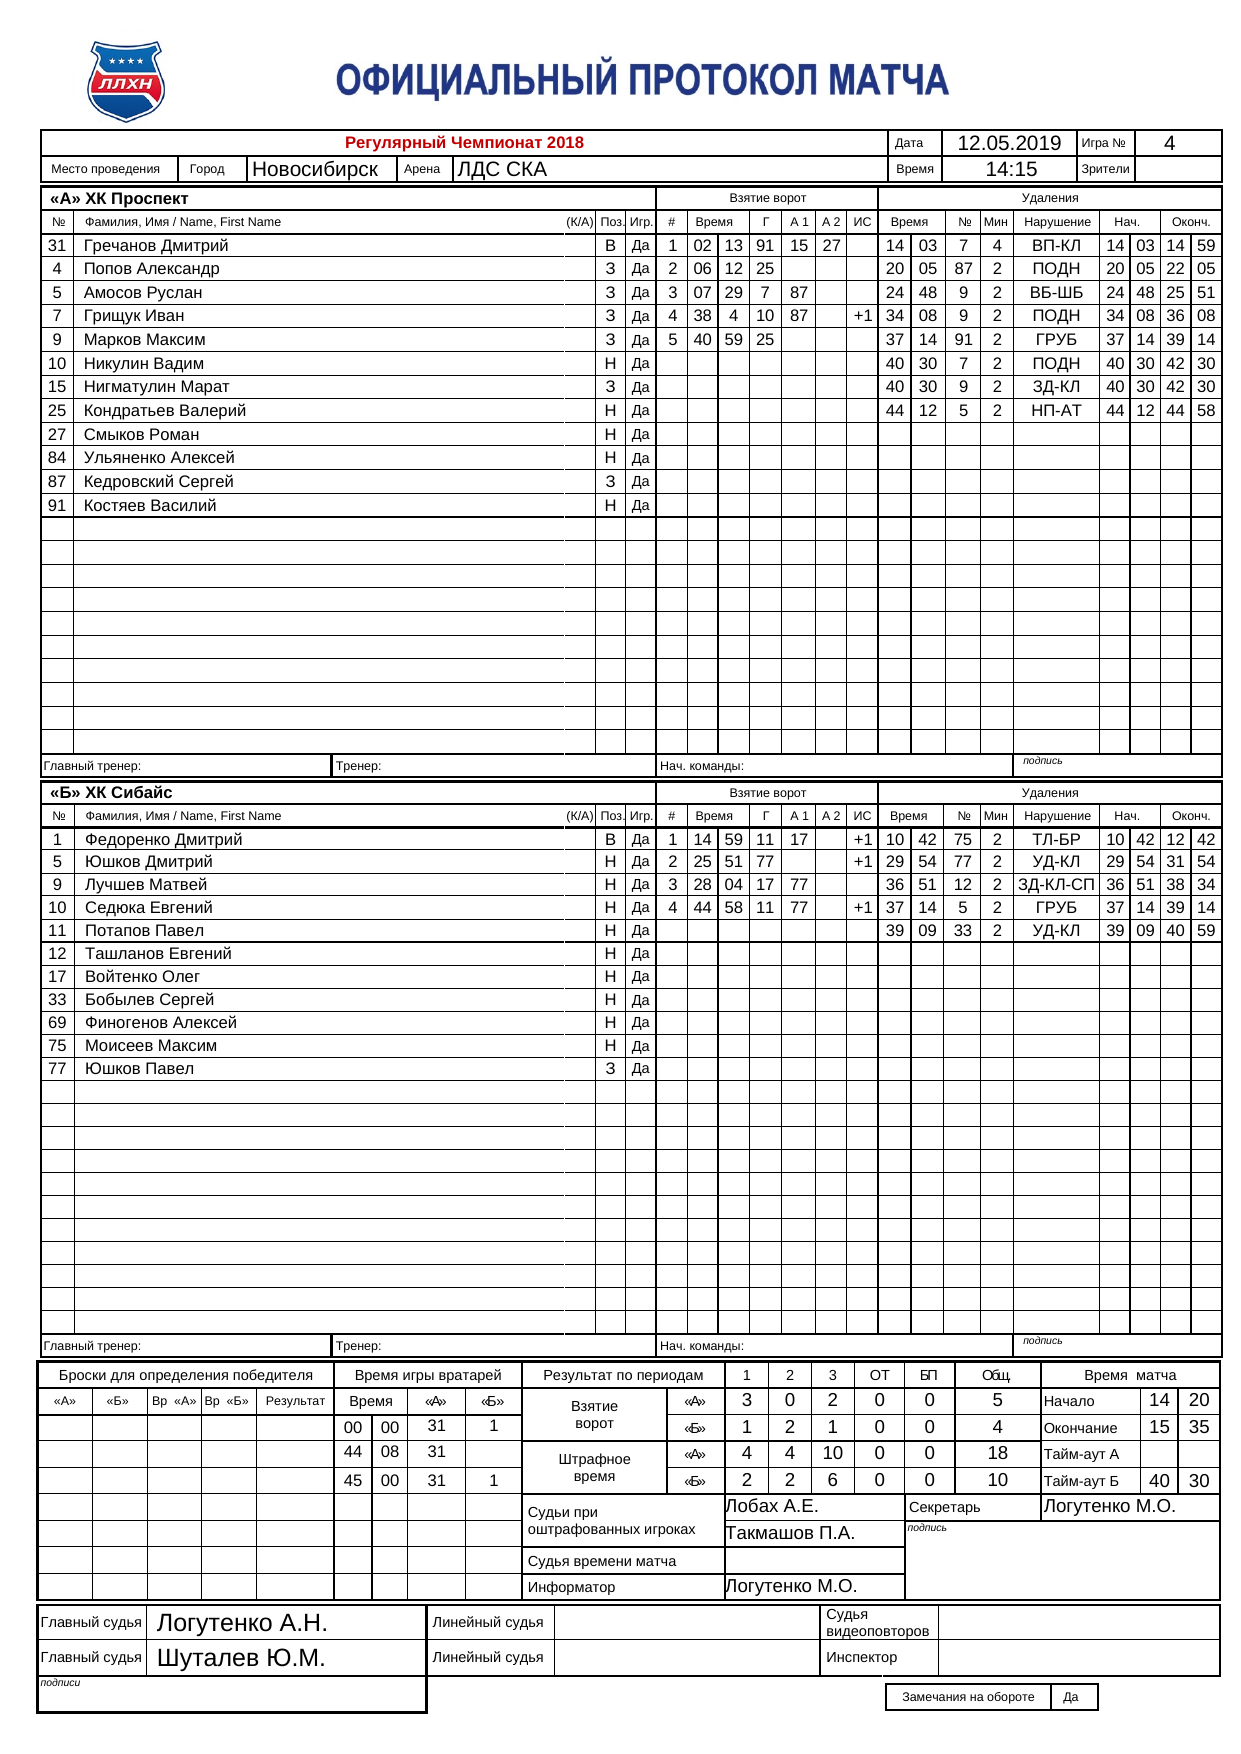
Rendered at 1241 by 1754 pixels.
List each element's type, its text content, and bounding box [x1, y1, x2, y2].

table_cell [946, 612, 980, 634]
table_cell Вр «А» [148, 1389, 201, 1413]
table_cell [1131, 494, 1160, 516]
table_cell [816, 707, 846, 729]
table_cell [74, 730, 564, 753]
table_cell [74, 612, 564, 634]
table_cell [1014, 1081, 1099, 1103]
table_cell [596, 730, 625, 753]
table_cell 44 [1161, 399, 1190, 422]
table_cell [688, 1288, 717, 1310]
table_cell [565, 470, 595, 493]
table_cell [1131, 1196, 1160, 1218]
table_cell [816, 376, 846, 398]
table_cell Информатор [523, 1575, 724, 1599]
table_cell [657, 1127, 687, 1149]
table_cell [912, 565, 945, 587]
table_cell [657, 1104, 687, 1126]
table_cell [1100, 1012, 1129, 1033]
table_cell 2 [981, 328, 1013, 351]
table_cell [466, 1441, 521, 1467]
table_cell 09 [912, 920, 943, 941]
table_cell [750, 376, 781, 398]
table_cell [816, 1104, 846, 1126]
table_cell [782, 730, 815, 753]
table_cell [847, 423, 877, 445]
table_cell [912, 541, 945, 564]
table_cell [1161, 470, 1190, 493]
table_cell Место проведения [42, 157, 177, 181]
table_cell 15 [782, 235, 815, 256]
table_cell [1131, 707, 1160, 729]
table_cell 25 [1161, 281, 1190, 303]
table_cell [946, 636, 980, 658]
table_cell 31 [408, 1468, 465, 1493]
table_cell [74, 565, 564, 587]
table_cell Кедровский Сергей [74, 470, 564, 493]
table_cell [879, 943, 910, 964]
table_cell [1192, 659, 1221, 682]
table_cell [750, 730, 781, 753]
table_cell 59 [719, 328, 749, 351]
table_cell 28 [688, 874, 717, 895]
table_cell [565, 588, 595, 611]
table_cell [750, 1311, 781, 1333]
table_cell [257, 1494, 333, 1520]
table_cell [750, 1173, 781, 1195]
table_cell [879, 1196, 910, 1218]
table_cell [1161, 588, 1190, 611]
table_cell [719, 518, 749, 540]
table_cell Н [596, 1035, 625, 1057]
table_cell [719, 659, 749, 682]
table_cell [847, 1219, 877, 1241]
table_cell 3 [657, 874, 687, 895]
table_cell [719, 1288, 749, 1310]
table_cell [42, 1242, 74, 1264]
table_cell [565, 423, 595, 445]
table_cell [1131, 1035, 1160, 1057]
table_cell Оконч. [1161, 805, 1221, 826]
table_cell 34 [1192, 874, 1221, 895]
table_cell [657, 1012, 687, 1033]
table_cell Время [688, 211, 749, 233]
table_cell [596, 659, 625, 682]
table_cell [74, 683, 564, 706]
table_cell [42, 683, 73, 706]
table_cell [688, 1219, 717, 1241]
table_cell [981, 943, 1013, 964]
table_cell [1014, 1012, 1099, 1033]
table_cell [1100, 1104, 1129, 1126]
table_cell [981, 1104, 1013, 1126]
table_cell [750, 1081, 781, 1103]
table_cell 08 [1192, 305, 1221, 327]
table_cell [782, 1196, 815, 1218]
table_cell 9 [946, 305, 980, 327]
table_header Да [1052, 1685, 1097, 1709]
table_cell [847, 1173, 877, 1195]
table_cell [1192, 943, 1221, 964]
table_cell [688, 612, 717, 634]
table_cell [782, 1081, 815, 1103]
table_cell [148, 1547, 201, 1573]
table_cell [42, 1288, 74, 1310]
table_cell [565, 1288, 595, 1310]
table_cell Да [626, 1058, 655, 1079]
table_cell 10 [879, 829, 910, 849]
table_cell ВБ-ШБ [1014, 281, 1099, 303]
table_cell 4 [657, 305, 687, 327]
table_cell 10 [956, 1468, 1040, 1493]
table_cell Логутенко М.О. [1042, 1495, 1219, 1520]
table_cell [626, 1219, 655, 1241]
table_cell [626, 1104, 655, 1126]
table_cell [596, 1288, 625, 1310]
table_cell [816, 683, 846, 706]
table_cell [1161, 494, 1190, 516]
table_cell [782, 423, 815, 445]
table_cell Финогенов Алексей [75, 1012, 564, 1033]
table_cell [657, 636, 687, 658]
table_cell [750, 920, 781, 941]
table_cell [1161, 659, 1190, 682]
table_cell 08 [373, 1441, 407, 1467]
table_cell [1099, 1682, 1220, 1711]
table_cell [1014, 1104, 1099, 1126]
table_cell Н [596, 494, 625, 516]
table_cell Н [596, 1012, 625, 1033]
table_cell [1161, 1035, 1190, 1057]
table_cell [879, 423, 910, 445]
table_cell 25 [42, 399, 73, 422]
table_cell Поз. [596, 805, 625, 826]
table_cell [782, 1242, 815, 1264]
table_cell [816, 494, 846, 516]
table_cell [335, 1494, 371, 1520]
table_cell Н [596, 989, 625, 1011]
table_cell [657, 423, 687, 445]
table_cell Да [626, 399, 655, 422]
table_cell [565, 1173, 595, 1195]
table_cell [626, 1173, 655, 1195]
table_cell Да [626, 235, 655, 256]
table_cell [1014, 1058, 1099, 1079]
table_cell [626, 518, 655, 540]
table_cell [719, 1219, 749, 1241]
table_header 2 [769, 1363, 811, 1387]
table_cell [719, 989, 749, 1011]
table_cell Да [626, 470, 655, 493]
table_cell 14 [879, 235, 910, 256]
table_cell 27 [816, 235, 846, 256]
table_cell [42, 612, 73, 634]
table_cell 20 [1179, 1389, 1219, 1413]
table_cell [719, 1173, 749, 1195]
table_cell [981, 1081, 1013, 1103]
table_cell [1131, 1058, 1160, 1079]
table_cell [782, 1311, 815, 1333]
table_cell [688, 541, 717, 564]
table_cell 11 [750, 829, 781, 849]
table_cell [981, 1196, 1013, 1218]
table_cell [912, 1012, 943, 1033]
table_cell [944, 1150, 980, 1172]
table_cell Н [596, 352, 625, 374]
table_cell [847, 257, 877, 280]
table_cell 5 [42, 850, 74, 872]
table_cell [750, 966, 781, 987]
table_cell [879, 989, 910, 1011]
table_cell [879, 730, 910, 753]
table_cell [1131, 470, 1160, 493]
table_cell [565, 305, 595, 327]
table_cell ЗД-КЛ [1014, 376, 1099, 398]
table_cell [565, 612, 595, 634]
table_cell [1192, 1288, 1221, 1310]
table_cell [565, 1219, 595, 1241]
table_cell [202, 1574, 256, 1599]
table_cell [1014, 612, 1099, 634]
table_cell [939, 1606, 1219, 1639]
table_cell [981, 470, 1013, 493]
table_cell [912, 1173, 943, 1195]
table_header 12.05.2019 [943, 131, 1076, 155]
table_cell № [944, 805, 980, 826]
table_cell «А» [408, 1389, 465, 1413]
table_cell [555, 1640, 819, 1675]
table_cell Линейный судья [428, 1640, 554, 1675]
table_cell [981, 707, 1013, 729]
table_cell Костяев Василий [74, 494, 564, 516]
table_cell 11 [42, 920, 74, 941]
table_cell Ульяненко Алексей [74, 446, 564, 469]
table_cell 00 [373, 1416, 407, 1440]
table_cell [847, 612, 877, 634]
table_cell [688, 1058, 717, 1079]
table_cell 03 [1131, 235, 1160, 256]
table_cell ГРУБ [1014, 896, 1099, 918]
table_cell 4 [657, 896, 687, 918]
table_cell [408, 1574, 465, 1599]
table_cell 14 [1131, 896, 1160, 918]
table_cell [719, 730, 749, 753]
table_cell ИС [847, 805, 877, 826]
table_cell [847, 659, 877, 682]
table_cell [719, 612, 749, 634]
table_cell [565, 352, 595, 374]
table_cell [1192, 1196, 1221, 1218]
table_cell [782, 257, 815, 280]
table_cell [1100, 612, 1129, 634]
table_cell подпись [1014, 1335, 1221, 1356]
table_cell [1014, 943, 1099, 964]
table_cell [657, 1173, 687, 1195]
table_cell [657, 920, 687, 941]
table_cell [847, 707, 877, 729]
table_cell 4 [726, 1442, 768, 1467]
table_cell [565, 1265, 595, 1287]
table_cell Да [626, 376, 655, 398]
table_cell [816, 1265, 846, 1287]
table_cell [750, 989, 781, 1011]
table_cell [1014, 446, 1099, 469]
table_cell 25 [750, 257, 781, 280]
table_cell [657, 612, 687, 634]
table_cell [565, 1035, 595, 1057]
table_cell [626, 730, 655, 753]
table_cell [688, 1150, 717, 1172]
table_cell [596, 541, 625, 564]
table_cell [596, 588, 625, 611]
table_cell 2 [981, 920, 1013, 941]
table_cell [1014, 659, 1099, 682]
table_cell 59 [719, 829, 749, 849]
table_cell [565, 966, 595, 987]
table_cell [719, 588, 749, 611]
table_cell [782, 1173, 815, 1195]
table_cell [1100, 1150, 1129, 1172]
table_cell [1161, 730, 1190, 753]
table_cell 10 [812, 1442, 854, 1467]
table_cell Главный тренер: [42, 755, 330, 776]
table_cell [816, 257, 846, 280]
table_cell [257, 1574, 333, 1599]
table_cell [657, 1242, 687, 1264]
table_cell А 1 [782, 211, 815, 233]
table_cell Н [596, 423, 625, 445]
table_cell [946, 730, 980, 753]
table_cell Марков Максим [74, 328, 564, 351]
table_cell «Б » [466, 1389, 521, 1413]
table_cell [847, 399, 877, 422]
table_cell 13 [719, 235, 749, 256]
table_cell [75, 1081, 564, 1103]
table_cell [944, 943, 980, 964]
table_cell [626, 1127, 655, 1149]
table_cell [944, 989, 980, 1011]
table_cell [719, 352, 749, 374]
table_header 3 [812, 1363, 854, 1387]
table_cell [750, 565, 781, 587]
table_cell [750, 541, 781, 564]
table_cell [1131, 943, 1160, 964]
table_cell [688, 1173, 717, 1195]
table_cell [257, 1441, 333, 1467]
table_cell [688, 730, 717, 753]
table_cell [657, 1265, 687, 1287]
table_cell [657, 446, 687, 469]
table_cell [1161, 1058, 1190, 1079]
table_cell [782, 1127, 815, 1149]
table_cell [719, 541, 749, 564]
table_cell [912, 446, 945, 469]
table_cell [1014, 1173, 1099, 1195]
table_cell [981, 1173, 1013, 1195]
table_cell [1161, 707, 1190, 729]
table_cell [750, 1058, 781, 1079]
table_cell Игр. [626, 805, 655, 826]
table_cell 44 [335, 1441, 371, 1467]
table_cell [148, 1521, 201, 1546]
table_cell [816, 612, 846, 634]
table_cell Юшков Павел [75, 1058, 564, 1079]
table_cell 7 [42, 305, 73, 327]
table_cell [981, 730, 1013, 753]
table_cell [879, 1173, 910, 1195]
table_cell 5 [946, 399, 980, 422]
table_cell [39, 1468, 92, 1493]
table_cell 77 [782, 896, 815, 918]
table_cell 30 [1179, 1468, 1219, 1493]
table_cell [879, 588, 910, 611]
table_cell [688, 494, 717, 516]
table_cell [719, 376, 749, 398]
table_cell [1161, 541, 1190, 564]
table_cell 33 [42, 989, 74, 1011]
table_cell Юшков Дмитрий [75, 850, 564, 872]
table_cell [1136, 157, 1221, 181]
table_cell [939, 1640, 1219, 1675]
table_cell [1192, 541, 1221, 564]
table_cell [816, 659, 846, 682]
table_cell [782, 1012, 815, 1033]
table_cell А 1 [782, 805, 815, 826]
table_cell [335, 1521, 371, 1546]
table_cell [750, 399, 781, 422]
table_cell [912, 1035, 943, 1057]
table_cell [688, 1081, 717, 1103]
table_cell [981, 966, 1013, 987]
table_cell 51 [1131, 874, 1160, 895]
table_cell [816, 541, 846, 564]
table_cell [1141, 1441, 1177, 1467]
table_cell [1161, 565, 1190, 587]
table_cell [847, 541, 877, 564]
table_cell [912, 1196, 943, 1218]
table_cell [816, 1173, 846, 1195]
table_cell [946, 588, 980, 611]
table_cell [688, 376, 717, 398]
table_cell [626, 1081, 655, 1103]
table_cell [912, 588, 945, 611]
table_cell [1192, 1173, 1221, 1195]
table_cell [944, 1311, 980, 1333]
table_cell [565, 989, 595, 1011]
table_cell [565, 1058, 595, 1079]
table_cell [657, 966, 687, 987]
table_cell [750, 1104, 781, 1126]
table_cell [596, 1081, 625, 1103]
table_cell 1 [466, 1468, 521, 1493]
table_cell [657, 1196, 687, 1218]
table_cell 29 [879, 850, 910, 872]
table_cell Время [335, 1389, 407, 1413]
table_header БП [905, 1363, 954, 1387]
table_cell [719, 920, 749, 941]
table_cell [1014, 1196, 1099, 1218]
table_cell [1100, 1127, 1129, 1149]
table_cell 2 [657, 257, 687, 280]
table_cell [816, 1127, 846, 1149]
table_cell [1192, 966, 1221, 987]
table_cell Инспектор [821, 1640, 938, 1675]
table_cell [202, 1547, 256, 1573]
table_cell [816, 588, 846, 611]
table_cell Бобылев Сергей [75, 989, 564, 1011]
table_header Замечания на обороте [887, 1685, 1050, 1709]
table_cell [719, 446, 749, 469]
table_cell [408, 1547, 465, 1573]
table_cell [1192, 730, 1221, 753]
table_cell Да [626, 896, 655, 918]
table_cell [782, 707, 815, 729]
table_header Взятие ворот [657, 188, 877, 209]
table_cell [466, 1521, 521, 1546]
table_cell [981, 494, 1013, 516]
table_cell 5 [42, 281, 73, 303]
table_cell [816, 874, 846, 895]
table_cell [335, 1574, 371, 1599]
table_cell [912, 707, 945, 729]
table_cell 2 [981, 399, 1013, 422]
table_cell [148, 1494, 201, 1520]
table_cell [39, 1574, 92, 1599]
table_cell Да [626, 966, 655, 987]
table_cell [912, 1104, 943, 1126]
table_cell [1014, 1242, 1099, 1264]
table_cell [879, 1127, 910, 1149]
table_cell [946, 541, 980, 564]
table_cell «А» [39, 1389, 92, 1413]
table_cell [719, 1035, 749, 1057]
table_cell [626, 1150, 655, 1172]
table_cell [879, 1311, 910, 1333]
table_cell 34 [879, 305, 910, 327]
table_cell [42, 518, 73, 540]
table_cell 31 [42, 235, 73, 256]
table_cell Город [179, 157, 246, 181]
table_cell Да [626, 874, 655, 895]
table_cell 2 [981, 874, 1013, 895]
table_cell 2 [981, 829, 1013, 849]
table_cell [750, 1127, 781, 1149]
table_cell [981, 1288, 1013, 1310]
table_cell [688, 352, 717, 374]
table_cell [1192, 1127, 1221, 1149]
table_cell [1192, 423, 1221, 445]
table_cell [1192, 1219, 1221, 1241]
table_cell [373, 1547, 407, 1573]
table_cell [981, 588, 1013, 611]
table_cell [1131, 730, 1160, 753]
table_cell [75, 1288, 564, 1310]
table_cell 69 [42, 1012, 74, 1033]
table_cell Взятие ворот [523, 1389, 666, 1440]
table_header Удаления [879, 783, 1221, 803]
table_cell [782, 1035, 815, 1057]
table_cell 17 [782, 829, 815, 849]
table_cell [565, 446, 595, 469]
table_cell [657, 1150, 687, 1172]
table_cell [428, 1677, 882, 1711]
table_cell [93, 1441, 147, 1467]
table_cell [719, 683, 749, 706]
table_cell [565, 920, 595, 941]
table_cell [816, 989, 846, 1011]
table_cell [912, 943, 943, 964]
table_cell Нач. [1100, 805, 1160, 826]
table_cell [626, 588, 655, 611]
table_cell [1014, 541, 1099, 564]
table_cell [93, 1547, 147, 1573]
table_cell Штрафное время [523, 1442, 666, 1493]
table_cell Нарушение [1014, 805, 1099, 826]
table_cell [1100, 470, 1129, 493]
table_cell 17 [750, 874, 781, 895]
table_cell В [596, 235, 625, 256]
table_cell [782, 565, 815, 587]
table_cell 0 [905, 1415, 954, 1440]
table_cell Новосибирск [248, 157, 396, 181]
table_cell 15 [42, 376, 73, 398]
table_cell [1100, 518, 1129, 540]
table_cell 0 [855, 1442, 904, 1467]
table_cell [879, 1150, 910, 1172]
table_cell [719, 470, 749, 493]
table_cell [565, 1196, 595, 1218]
table_cell Н [596, 943, 625, 964]
table_cell [879, 612, 910, 634]
table_cell [74, 636, 564, 658]
table_cell [1100, 1219, 1129, 1241]
table_cell [74, 659, 564, 682]
table_cell [1100, 1288, 1129, 1310]
table_cell 10 [42, 352, 73, 374]
table_header Регулярный Чемпионат 2018 [42, 131, 887, 155]
table_cell [816, 1219, 846, 1241]
table_cell [847, 235, 877, 256]
table_cell [912, 494, 945, 516]
picture [5, 28, 1179, 129]
table_cell 42 [1131, 829, 1160, 849]
table_cell 3 [726, 1389, 768, 1413]
table_cell [782, 636, 815, 658]
table_cell [1192, 470, 1221, 493]
table_cell [944, 1196, 980, 1218]
table_cell 14 [1192, 896, 1221, 918]
table_cell З [596, 257, 625, 280]
table_cell [847, 966, 877, 987]
table_cell 58 [1192, 399, 1221, 422]
table_cell [1192, 683, 1221, 706]
table_cell [981, 612, 1013, 634]
table_cell [782, 399, 815, 422]
table_cell [782, 612, 815, 634]
table_cell [1161, 423, 1190, 445]
table_cell [1192, 1035, 1221, 1057]
table_cell [1192, 707, 1221, 729]
table_cell [750, 683, 781, 706]
table_cell [1131, 446, 1160, 469]
table_cell 14 [1192, 328, 1221, 351]
table_cell [1131, 1150, 1160, 1172]
table_cell № [42, 211, 73, 233]
table_cell [657, 376, 687, 398]
table_cell З [596, 305, 625, 327]
table_cell 12 [1161, 829, 1190, 849]
table_cell [1014, 1265, 1099, 1287]
table_cell ЛДС СКА [454, 157, 887, 181]
table_header Игра № [1078, 131, 1134, 155]
table_cell [688, 943, 717, 964]
table_cell [782, 1288, 815, 1310]
table_cell [946, 423, 980, 445]
table_cell [257, 1547, 333, 1573]
table_cell [782, 1058, 815, 1079]
table_cell [1161, 1265, 1190, 1287]
table_cell Тренер: [333, 1335, 655, 1356]
table_cell [75, 1219, 564, 1241]
table_cell 39 [1161, 896, 1190, 918]
table_cell Судьи при оштрафованных игроках [523, 1495, 724, 1546]
table_cell [373, 1494, 407, 1520]
table_cell [847, 352, 877, 374]
table_cell [93, 1494, 147, 1520]
table_cell ПОДН [1014, 305, 1099, 327]
table_cell [42, 1311, 74, 1333]
table_cell [847, 874, 877, 895]
table_cell [1192, 565, 1221, 587]
table_cell [847, 565, 877, 587]
table_cell 12 [944, 874, 980, 895]
table_header Время игры вратарей [335, 1363, 521, 1387]
table_cell 77 [944, 850, 980, 872]
table_header «Б» ХК Сибайс [42, 783, 655, 803]
table_cell [1161, 1288, 1190, 1310]
table_cell Главный судья [39, 1606, 146, 1639]
table_cell [1131, 683, 1160, 706]
table_cell [42, 588, 73, 611]
table_cell 59 [1192, 920, 1221, 941]
table_cell Лучшев Матвей [75, 874, 564, 895]
table_cell Кондратьев Валерий [74, 399, 564, 422]
table_cell [565, 541, 595, 564]
table_cell [847, 1196, 877, 1218]
table_cell [750, 707, 781, 729]
table_cell [1161, 1081, 1190, 1103]
table_cell 14:15 [943, 157, 1076, 181]
table_cell Нач. команды: [657, 1335, 1012, 1356]
table_cell [565, 235, 595, 256]
table_cell [912, 636, 945, 658]
table_cell [816, 470, 846, 493]
table_cell [565, 636, 595, 658]
table_cell Лобах А.Е. [726, 1495, 904, 1520]
table_cell [719, 1127, 749, 1149]
table_cell [1100, 943, 1129, 964]
table_cell 25 [688, 850, 717, 872]
table_cell [1192, 588, 1221, 611]
table_cell [719, 966, 749, 987]
table_cell 9 [946, 376, 980, 398]
table_cell 54 [912, 850, 943, 872]
table_cell 05 [1131, 257, 1160, 280]
table_cell 37 [879, 896, 910, 918]
table_cell [42, 730, 73, 753]
table_cell [626, 541, 655, 564]
table_cell [626, 707, 655, 729]
table_cell Арена [398, 157, 452, 181]
table_cell [847, 376, 877, 398]
table_cell [944, 1058, 980, 1079]
table_cell [816, 1012, 846, 1033]
table_cell 87 [946, 257, 980, 280]
table_cell [1131, 1081, 1160, 1103]
table_cell Мин [981, 805, 1013, 826]
table_cell [626, 565, 655, 587]
table_cell [202, 1521, 256, 1546]
table_cell [657, 1288, 687, 1310]
table_cell 2 [769, 1468, 811, 1493]
table_cell [946, 565, 980, 587]
table_cell ВП-КЛ [1014, 235, 1099, 256]
table_cell Судья видеоповторов [821, 1606, 938, 1639]
table_cell 44 [688, 896, 717, 918]
table_cell [1100, 1058, 1129, 1079]
table_cell [565, 707, 595, 729]
table_cell 03 [912, 235, 945, 256]
table_cell [1100, 1173, 1129, 1195]
table_cell [1131, 1288, 1160, 1310]
table_cell Да [626, 281, 655, 303]
table_cell [688, 1265, 717, 1287]
table_cell [42, 541, 73, 564]
table_cell [148, 1441, 201, 1467]
table_cell [816, 896, 846, 918]
table_cell 38 [1161, 874, 1190, 895]
table_cell [944, 1012, 980, 1033]
table_cell [688, 470, 717, 493]
table_cell [719, 1058, 749, 1079]
table_cell [75, 1150, 564, 1172]
table_cell [816, 829, 846, 849]
table_cell 58 [719, 896, 749, 918]
table_cell [1014, 989, 1099, 1011]
table_cell [42, 1104, 74, 1126]
table_cell [1131, 518, 1160, 540]
table_cell [719, 943, 749, 964]
table_cell 40 [1100, 376, 1129, 398]
table_cell [596, 636, 625, 658]
table_cell [782, 943, 815, 964]
table_cell 75 [42, 1035, 74, 1057]
table_cell [847, 1150, 877, 1172]
table_cell Мин [981, 211, 1013, 233]
table_cell [565, 683, 595, 706]
table_cell 87 [42, 470, 73, 493]
table_cell [596, 518, 625, 540]
table_cell [719, 1104, 749, 1126]
table_cell 36 [1100, 874, 1129, 895]
table_cell [688, 636, 717, 658]
table_cell [750, 470, 781, 493]
table_cell [74, 707, 564, 729]
table_cell подпись [1014, 755, 1221, 776]
table_cell подпись [906, 1522, 1219, 1599]
table_cell 39 [879, 920, 910, 941]
table_cell [847, 494, 877, 516]
table_cell [847, 1012, 877, 1033]
table_cell 10 [1100, 829, 1129, 849]
table_cell 14 [1100, 235, 1129, 256]
table_cell [944, 1104, 980, 1126]
table_cell [782, 328, 815, 351]
table_cell [657, 989, 687, 1011]
table_cell 42 [1161, 376, 1190, 398]
table_cell 2 [981, 257, 1013, 280]
table_cell 24 [1100, 281, 1129, 303]
table_cell [816, 518, 846, 540]
table_cell [719, 707, 749, 729]
table_cell +1 [847, 896, 877, 918]
table_cell [1100, 1242, 1129, 1264]
table_cell [946, 446, 980, 469]
table_cell [626, 659, 655, 682]
table_cell 35 [1179, 1415, 1219, 1440]
table_cell Смыков Роман [74, 423, 564, 445]
table_cell НП-АТ [1014, 399, 1099, 422]
table_cell [750, 943, 781, 964]
table_cell [1131, 966, 1160, 987]
table_cell [782, 989, 815, 1011]
table_cell 2 [769, 1415, 811, 1440]
table_cell [879, 683, 910, 706]
table_cell [750, 423, 781, 445]
table_cell [912, 730, 945, 753]
table_cell [202, 1468, 256, 1493]
table_cell 5 [944, 896, 980, 918]
table_cell 37 [879, 328, 910, 351]
table_cell [981, 518, 1013, 540]
table_cell [847, 1127, 877, 1149]
table_cell [42, 1081, 74, 1103]
table_cell 07 [688, 281, 717, 303]
table_cell [1014, 423, 1099, 445]
table_cell [750, 1035, 781, 1057]
table_cell [1192, 989, 1221, 1011]
table_cell [879, 659, 910, 682]
table_cell [1161, 943, 1190, 964]
table_cell 48 [1131, 281, 1160, 303]
table_cell [1100, 1265, 1129, 1287]
table_cell Г [750, 211, 781, 233]
table_cell [626, 612, 655, 634]
table_cell Вр «Б» [202, 1389, 256, 1413]
table_cell Н [596, 966, 625, 987]
table_cell [565, 1012, 595, 1033]
table_cell 2 [981, 376, 1013, 398]
table_cell Игр. [626, 211, 655, 233]
table_cell [726, 1548, 904, 1573]
table_cell [408, 1494, 465, 1520]
table_cell [1192, 1242, 1221, 1264]
table_cell [847, 446, 877, 469]
table_cell Н [596, 850, 625, 872]
table_cell [750, 1012, 781, 1033]
table_cell [719, 1081, 749, 1103]
table_cell [596, 683, 625, 706]
table_cell [847, 1265, 877, 1287]
table_cell +1 [847, 850, 877, 872]
table_cell 4 [981, 235, 1013, 256]
table_cell [657, 1219, 687, 1241]
table_cell [944, 1081, 980, 1103]
table_cell [565, 399, 595, 422]
table_cell Потапов Павел [75, 920, 564, 941]
table_cell [1131, 989, 1160, 1011]
table_cell «А» [668, 1389, 724, 1413]
table_cell [879, 1219, 910, 1241]
table_cell [565, 1127, 595, 1149]
table_cell 24 [879, 281, 910, 303]
table_cell [847, 1104, 877, 1126]
table_cell «Б» [668, 1415, 724, 1440]
table_cell [816, 1035, 846, 1057]
table_cell [816, 328, 846, 351]
table_cell [912, 470, 945, 493]
table_header Взятие ворот [657, 783, 877, 803]
table_cell Да [626, 943, 655, 964]
table_cell 0 [769, 1389, 811, 1413]
table_cell [719, 1196, 749, 1218]
table_cell 6 [812, 1468, 854, 1493]
table_cell [1014, 1035, 1099, 1057]
table_cell [719, 494, 749, 516]
table_cell [816, 446, 846, 469]
table_cell [42, 707, 73, 729]
table_cell [912, 1242, 943, 1264]
table_cell [688, 920, 717, 941]
table_cell [981, 1311, 1013, 1333]
table_cell [75, 1104, 564, 1126]
table_cell [1014, 588, 1099, 611]
table_cell [1014, 636, 1099, 658]
table_cell 29 [1100, 850, 1129, 872]
table_cell «Б» [93, 1389, 147, 1413]
table_cell Главный тренер: [42, 1335, 330, 1356]
table_cell [912, 683, 945, 706]
table_cell [39, 1441, 92, 1467]
table_cell [816, 636, 846, 658]
table_cell Да [626, 1012, 655, 1033]
table_cell Н [596, 920, 625, 941]
table_cell 75 [944, 829, 980, 849]
table_cell [912, 423, 945, 445]
table_cell 05 [1192, 257, 1221, 280]
table_cell [1014, 1288, 1099, 1310]
table_cell [596, 1104, 625, 1126]
table_cell [626, 683, 655, 706]
table_cell [657, 352, 687, 374]
table_cell [847, 281, 877, 303]
table_cell [750, 1288, 781, 1310]
table_cell [981, 1127, 1013, 1149]
table_cell [565, 1081, 595, 1103]
table_cell [1131, 659, 1160, 682]
table_cell # [657, 211, 687, 233]
table_cell [75, 1242, 564, 1264]
table_cell [565, 896, 595, 918]
table_cell [657, 730, 687, 753]
table_cell 39 [1161, 328, 1190, 351]
table_cell [912, 1288, 943, 1310]
table_cell [626, 1242, 655, 1264]
table_cell Судья времени матча [523, 1548, 724, 1573]
table_cell [912, 966, 943, 987]
table_cell 15 [1141, 1415, 1177, 1440]
table_cell [1100, 423, 1129, 445]
table_cell [565, 281, 595, 303]
table_cell [657, 399, 687, 422]
table_cell [555, 1606, 819, 1639]
table_cell [148, 1468, 201, 1493]
table_cell [373, 1574, 407, 1599]
table_cell 42 [1161, 352, 1190, 374]
table_cell 12 [719, 257, 749, 280]
table_cell +1 [847, 829, 877, 849]
table_cell 14 [688, 829, 717, 849]
table_cell [750, 612, 781, 634]
table_cell [847, 328, 877, 351]
table_cell [912, 1150, 943, 1172]
table_cell [202, 1441, 256, 1467]
table_cell [596, 612, 625, 634]
table_cell Войтенко Олег [75, 966, 564, 987]
table_cell [1131, 423, 1160, 445]
table_cell 00 [373, 1468, 407, 1493]
table_cell З [596, 328, 625, 351]
table_cell [1192, 518, 1221, 540]
table_cell [1014, 565, 1099, 587]
table_cell [1161, 636, 1190, 658]
table_cell [750, 1219, 781, 1241]
table_cell 77 [42, 1058, 74, 1079]
table_cell [944, 1265, 980, 1287]
table_cell [879, 565, 910, 587]
table_cell [688, 1127, 717, 1149]
table_cell [782, 966, 815, 987]
table_cell [596, 1127, 625, 1149]
table_cell [466, 1547, 521, 1573]
table_cell [1192, 1104, 1221, 1126]
table_cell [626, 1196, 655, 1218]
table_cell «Б» [668, 1468, 724, 1493]
table_cell [847, 1242, 877, 1264]
table_cell Логутенко А.Н. [147, 1606, 425, 1639]
table_cell [847, 943, 877, 964]
table_cell 40 [1161, 920, 1190, 941]
table_cell 1 [657, 829, 687, 849]
table_cell З [596, 1058, 625, 1079]
table_cell [782, 588, 815, 611]
table_cell [883, 1677, 1220, 1681]
table_cell 2 [981, 896, 1013, 918]
table_cell [816, 281, 846, 303]
table_cell [596, 1242, 625, 1264]
table_cell 9 [42, 328, 73, 351]
table_cell [912, 518, 945, 540]
table_cell 04 [719, 874, 749, 895]
table_cell [1192, 494, 1221, 516]
table_cell [1161, 1012, 1190, 1033]
table_cell [148, 1416, 201, 1440]
table_cell [944, 1288, 980, 1310]
table_cell Да [626, 423, 655, 445]
table_cell 7 [946, 352, 980, 374]
table_cell Да [626, 305, 655, 327]
table_cell [912, 659, 945, 682]
table_cell Моисеев Максим [75, 1035, 564, 1057]
table_cell [657, 588, 687, 611]
table_cell [408, 1521, 465, 1546]
table_cell [847, 989, 877, 1011]
table_cell Главный судья [39, 1640, 146, 1675]
table_cell Время [688, 805, 749, 826]
table_cell 11 [750, 896, 781, 918]
table_cell [657, 1058, 687, 1079]
table_cell подписи [39, 1677, 425, 1711]
table_cell Логутенко М.О. [726, 1575, 904, 1599]
table_cell 54 [1192, 850, 1221, 872]
table_cell [879, 1265, 910, 1287]
table_cell Тайм-аут Б [1042, 1468, 1140, 1493]
table_cell [946, 707, 980, 729]
table_cell [1161, 1173, 1190, 1195]
table_cell [1014, 683, 1099, 706]
table_cell [946, 683, 980, 706]
table_cell Фамилия, Имя / Name, First Name [74, 211, 565, 233]
table_cell Да [626, 328, 655, 351]
table_cell [335, 1547, 371, 1573]
table_cell [816, 730, 846, 753]
table_cell [1192, 1058, 1221, 1079]
table_cell 31 [408, 1416, 465, 1440]
table_cell [42, 1173, 74, 1195]
table_cell З [596, 376, 625, 398]
table_cell 3 [657, 281, 687, 303]
table_cell 27 [42, 423, 73, 445]
table_cell [688, 1104, 717, 1126]
table_cell 39 [1100, 920, 1129, 941]
table_cell 84 [42, 446, 73, 469]
table_cell [565, 328, 595, 351]
table_cell [816, 920, 846, 941]
table_cell 40 [688, 328, 717, 351]
table_cell [879, 446, 910, 469]
table_cell Такмашов П.А. [726, 1521, 904, 1546]
table_cell 77 [782, 874, 815, 895]
table_cell Время [889, 157, 941, 181]
table_cell [879, 494, 910, 516]
table_cell Результат [257, 1389, 333, 1413]
table_header 4 [1136, 131, 1221, 155]
table_cell 10 [750, 305, 781, 327]
table_cell 0 [905, 1468, 954, 1493]
table_cell [1014, 470, 1099, 493]
table_cell № [42, 805, 74, 826]
table_cell [981, 565, 1013, 587]
table_cell В [596, 829, 625, 849]
table_cell Грищук Иван [74, 305, 564, 327]
table_cell 17 [42, 966, 74, 987]
table_cell [42, 565, 73, 587]
table_cell 10 [42, 896, 74, 918]
table_cell [202, 1494, 256, 1520]
table_cell [847, 730, 877, 753]
table_cell [847, 518, 877, 540]
table_cell [912, 612, 945, 634]
table_cell [981, 1242, 1013, 1264]
table_cell Седюка Евгений [75, 896, 564, 918]
table_cell [847, 1311, 877, 1333]
table_cell 7 [750, 281, 781, 303]
table_cell 06 [688, 257, 717, 280]
table_cell [782, 1150, 815, 1172]
table_cell [847, 1288, 877, 1310]
table_cell [1100, 1311, 1129, 1333]
table_cell [596, 1150, 625, 1172]
table_cell 59 [1192, 235, 1221, 256]
table_cell [1100, 1081, 1129, 1103]
table_cell [626, 1265, 655, 1287]
table_cell Время [879, 211, 945, 233]
table_cell [946, 494, 980, 516]
table_cell [879, 518, 910, 540]
table_cell [1131, 541, 1160, 564]
table_cell ПОДН [1014, 257, 1099, 280]
table_cell [750, 636, 781, 658]
table_cell 77 [750, 850, 781, 872]
table_cell 05 [912, 257, 945, 280]
table_cell 51 [1192, 281, 1221, 303]
table_cell [944, 1242, 980, 1264]
table_cell [1100, 989, 1129, 1011]
table_cell 30 [912, 376, 945, 398]
table_cell [1100, 636, 1129, 658]
table_cell [1014, 1150, 1099, 1172]
table_cell [912, 1081, 943, 1103]
table_cell Никулин Вадим [74, 352, 564, 374]
table_cell Н [596, 874, 625, 895]
table_cell [626, 636, 655, 658]
table_cell 44 [1100, 399, 1129, 422]
table_cell [782, 541, 815, 564]
table_cell [688, 1035, 717, 1057]
table_cell 20 [879, 257, 910, 280]
table_cell Н [596, 896, 625, 918]
table_cell [42, 1150, 74, 1172]
table_cell [1014, 730, 1099, 753]
table_cell Фамилия, Имя / Name, First Name [75, 805, 565, 826]
table_cell [944, 966, 980, 987]
table_cell [93, 1416, 147, 1440]
table_cell [912, 989, 943, 1011]
table_cell [565, 518, 595, 540]
table_cell [981, 1012, 1013, 1033]
table_cell [657, 494, 687, 516]
table_cell 91 [946, 328, 980, 351]
table_cell [782, 494, 815, 516]
table_cell [879, 1288, 910, 1310]
table_cell [1014, 1311, 1099, 1333]
table_cell [1161, 518, 1190, 540]
table_cell [1100, 565, 1129, 587]
table_cell [981, 636, 1013, 658]
table_cell [1131, 1104, 1160, 1126]
table_cell [946, 470, 980, 493]
table_cell [912, 1311, 943, 1333]
table_cell [912, 1127, 943, 1149]
table_cell Г [750, 805, 781, 826]
table_cell [93, 1521, 147, 1546]
table_cell 1 [657, 235, 687, 256]
table_cell [1131, 1311, 1160, 1333]
table_cell ЗД-КЛ-СП [1014, 874, 1099, 895]
table_cell [42, 1127, 74, 1149]
table_cell [688, 707, 717, 729]
table_cell «А» [668, 1442, 724, 1467]
table_cell [657, 1035, 687, 1057]
table_cell [688, 399, 717, 422]
table_cell 1 [42, 829, 74, 849]
table_cell Окончание [1042, 1415, 1140, 1440]
table_cell [816, 966, 846, 987]
table_cell 34 [1100, 305, 1129, 327]
table_cell [981, 446, 1013, 469]
table_cell [1192, 446, 1221, 469]
table_cell [816, 850, 846, 872]
table_cell Да [626, 989, 655, 1011]
table_cell [879, 470, 910, 493]
table_cell [750, 518, 781, 540]
table_cell [816, 1150, 846, 1172]
table_cell [657, 1081, 687, 1103]
table_cell [565, 376, 595, 398]
table_cell [1131, 1242, 1160, 1264]
table_cell УД-КЛ [1014, 850, 1099, 872]
table_cell ГРУБ [1014, 328, 1099, 351]
table_cell 40 [879, 352, 910, 374]
table_cell [847, 470, 877, 493]
table_cell Нарушение [1014, 211, 1099, 233]
table_cell [657, 707, 687, 729]
table_cell 25 [750, 328, 781, 351]
table_cell [782, 850, 815, 872]
table_cell [1161, 612, 1190, 634]
table_cell [719, 1242, 749, 1264]
table_cell [816, 1196, 846, 1218]
table_cell [847, 920, 877, 941]
table_cell [688, 1012, 717, 1033]
table_cell [782, 376, 815, 398]
table_header Дата [889, 131, 941, 155]
table_cell 14 [1161, 235, 1190, 256]
table_cell [782, 920, 815, 941]
table_cell [688, 1196, 717, 1218]
table_cell [373, 1521, 407, 1546]
table_cell [626, 1288, 655, 1310]
table_cell 14 [912, 328, 945, 351]
table_cell № [946, 211, 980, 233]
table_cell [565, 565, 595, 587]
table_cell 40 [879, 376, 910, 398]
table_cell [1161, 1311, 1190, 1333]
table_cell [981, 1035, 1013, 1057]
table_cell 30 [912, 352, 945, 374]
table_cell [879, 966, 910, 987]
table_cell З [596, 470, 625, 493]
table_cell [879, 1081, 910, 1103]
table_cell 18 [956, 1442, 1040, 1467]
table_cell Ташланов Евгений [75, 943, 564, 964]
table_cell [981, 683, 1013, 706]
table_header Броски для определения победителя [39, 1363, 333, 1387]
table_cell 40 [1100, 352, 1129, 374]
table_cell [1161, 1104, 1190, 1126]
table_cell [1131, 1173, 1160, 1195]
table_cell [981, 1265, 1013, 1287]
table_cell [847, 1058, 877, 1079]
table_cell [596, 1265, 625, 1287]
table_cell [750, 494, 781, 516]
table_cell 31 [1161, 850, 1190, 872]
table_cell [944, 1219, 980, 1241]
table_cell [981, 1219, 1013, 1241]
table_cell [816, 943, 846, 964]
table_cell [1100, 683, 1129, 706]
table_cell [1100, 707, 1129, 729]
table_cell 30 [1131, 352, 1160, 374]
table_cell [847, 588, 877, 611]
table_cell [750, 1196, 781, 1218]
table_cell 42 [912, 829, 943, 849]
table_cell [750, 588, 781, 611]
table_cell [1014, 1219, 1099, 1241]
table_cell 87 [782, 305, 815, 327]
table_cell [782, 446, 815, 469]
table_cell [719, 565, 749, 587]
table_cell З [596, 281, 625, 303]
table_cell [981, 1058, 1013, 1079]
table_cell А 2 [816, 805, 846, 826]
table_cell [816, 1311, 846, 1333]
table_cell Да [626, 920, 655, 941]
table_cell [42, 1196, 74, 1218]
table_cell [688, 966, 717, 987]
table_cell [1100, 446, 1129, 469]
table_cell [750, 1150, 781, 1172]
table_cell [75, 1196, 564, 1218]
table_cell Федоренко Дмитрий [75, 829, 564, 849]
table_cell Поз. [596, 211, 625, 233]
table_cell [1161, 1196, 1190, 1218]
table_cell [879, 1012, 910, 1033]
table_cell [879, 541, 910, 564]
table_cell [944, 1173, 980, 1195]
table_cell Тренер: [333, 755, 655, 776]
table_cell [782, 352, 815, 374]
table_cell [257, 1521, 333, 1546]
table_cell [657, 943, 687, 964]
table_cell [1192, 1311, 1221, 1333]
table_cell [719, 1150, 749, 1172]
table_cell [750, 352, 781, 374]
table_cell [596, 1173, 625, 1195]
table_cell 0 [855, 1389, 904, 1413]
table_cell Тайм-аут А [1042, 1441, 1140, 1467]
table_cell Зрители [1078, 157, 1134, 181]
table_cell [657, 518, 687, 540]
table_cell [750, 446, 781, 469]
table_cell А 2 [816, 211, 846, 233]
table_cell [944, 1127, 980, 1149]
table_cell [565, 829, 595, 849]
table_cell [565, 1242, 595, 1264]
table_cell [981, 659, 1013, 682]
table_cell [1131, 612, 1160, 634]
table_cell [565, 850, 595, 872]
table_cell [1192, 1150, 1221, 1172]
table_cell 1 [466, 1416, 521, 1440]
table_cell [565, 257, 595, 280]
table_cell 37 [1100, 328, 1129, 351]
table_header 1 [726, 1363, 768, 1387]
table_cell [1014, 966, 1099, 987]
table_header «А» ХК Проспект [42, 188, 655, 209]
table_cell [1161, 683, 1190, 706]
table_cell # [657, 805, 687, 826]
table_cell [750, 1265, 781, 1287]
table_cell Гречанов Дмитрий [74, 235, 564, 256]
table_cell [782, 1265, 815, 1287]
table_cell 08 [912, 305, 945, 327]
table_cell [719, 636, 749, 658]
table_cell 08 [1131, 305, 1160, 327]
table_cell [257, 1416, 333, 1440]
table_cell [1100, 1035, 1129, 1057]
table_cell 38 [688, 305, 717, 327]
table_cell 45 [335, 1468, 371, 1493]
table_cell ПОДН [1014, 352, 1099, 374]
table_cell [1100, 966, 1129, 987]
table_cell 30 [1131, 376, 1160, 398]
table_cell [1131, 1219, 1160, 1241]
table_cell Нач. [1100, 211, 1160, 233]
table_cell [1014, 707, 1099, 729]
table_cell [981, 989, 1013, 1011]
table_cell [946, 659, 980, 682]
table_cell [1131, 636, 1160, 658]
table_cell [1192, 1081, 1221, 1103]
table_cell 0 [905, 1442, 954, 1467]
table_cell [719, 399, 749, 422]
table_cell [626, 1311, 655, 1333]
table_cell Начало [1042, 1389, 1140, 1413]
table_cell 51 [912, 874, 943, 895]
table_cell 1 [812, 1415, 854, 1440]
table_cell [1131, 565, 1160, 587]
table_cell [1100, 541, 1129, 564]
table_cell [1014, 1127, 1099, 1149]
table_cell Да [626, 257, 655, 280]
table_cell [1192, 612, 1221, 634]
table_cell [816, 1081, 846, 1103]
table_cell [816, 565, 846, 587]
table_cell [816, 1242, 846, 1264]
table_cell [782, 518, 815, 540]
table_cell 2 [657, 850, 687, 872]
table_cell 12 [42, 943, 74, 964]
table_cell 51 [719, 850, 749, 872]
table_cell [75, 1265, 564, 1287]
table_cell 20 [1100, 257, 1129, 280]
table_cell [719, 1311, 749, 1333]
table_cell [1161, 1127, 1190, 1149]
table_cell 37 [1100, 896, 1129, 918]
table_cell [93, 1574, 147, 1599]
table_cell Да [626, 494, 655, 516]
table_cell [847, 1081, 877, 1103]
table_cell Да [626, 1035, 655, 1057]
table_cell 5 [657, 328, 687, 351]
table_cell 2 [981, 305, 1013, 327]
table_cell [688, 565, 717, 587]
table_cell [879, 707, 910, 729]
table_cell [1161, 989, 1190, 1011]
table_cell [688, 1311, 717, 1333]
table_cell [596, 1219, 625, 1241]
table_cell Да [626, 446, 655, 469]
table_cell [750, 659, 781, 682]
table_cell [816, 423, 846, 445]
table_cell 2 [981, 352, 1013, 374]
table_cell [39, 1494, 92, 1520]
table_cell [1179, 1441, 1219, 1467]
table_cell 9 [42, 874, 74, 895]
table_cell 91 [750, 235, 781, 256]
table_cell [1100, 588, 1129, 611]
table_cell [719, 423, 749, 445]
table_cell Да [626, 352, 655, 374]
table_cell [847, 1035, 877, 1057]
table_cell [688, 588, 717, 611]
table_cell [42, 1265, 74, 1287]
table_cell [93, 1468, 147, 1493]
table_cell [782, 659, 815, 682]
table_cell [74, 518, 564, 540]
table_cell (К/А) [565, 211, 595, 233]
table_cell Попов Александр [74, 257, 564, 280]
table_cell [466, 1494, 521, 1520]
table_cell [944, 1035, 980, 1057]
table_cell [688, 683, 717, 706]
table_cell 09 [1131, 920, 1160, 941]
table_cell [782, 470, 815, 493]
table_cell 2 [981, 281, 1013, 303]
table_cell [1131, 1127, 1160, 1149]
table_cell [782, 1104, 815, 1126]
table_cell [1014, 518, 1099, 540]
table_cell [782, 1219, 815, 1241]
table_cell [1131, 588, 1160, 611]
table_cell [879, 1035, 910, 1057]
table_cell ИС [847, 211, 877, 233]
table_cell [74, 541, 564, 564]
table_cell [565, 730, 595, 753]
table_cell [816, 1288, 846, 1310]
table_cell [1161, 446, 1190, 469]
table_cell Секретарь [906, 1495, 1040, 1520]
table_cell [39, 1416, 92, 1440]
table_cell 12 [912, 399, 945, 422]
table_cell [1131, 1012, 1160, 1033]
table_cell [719, 1265, 749, 1287]
table_cell [981, 541, 1013, 564]
table_cell [1014, 494, 1099, 516]
table_cell 31 [408, 1441, 465, 1467]
table_cell Да [626, 850, 655, 872]
table_cell 36 [879, 874, 910, 895]
table_cell 14 [1131, 328, 1160, 351]
table_cell 33 [944, 920, 980, 941]
table_cell 2 [981, 850, 1013, 872]
table_cell [1192, 1012, 1221, 1033]
table_cell 48 [912, 281, 945, 303]
table_cell (К/А) [565, 805, 595, 826]
table_cell [565, 1104, 595, 1126]
table_cell Шуталев Ю.М. [147, 1640, 425, 1675]
table_cell Да [626, 829, 655, 849]
table_cell Оконч. [1161, 211, 1221, 233]
table_cell [816, 1058, 846, 1079]
table_cell 12 [1131, 399, 1160, 422]
table_cell [688, 659, 717, 682]
table_cell [596, 1311, 625, 1333]
table_cell 44 [879, 399, 910, 422]
table_cell Линейный судья [428, 1606, 554, 1639]
table_cell [39, 1547, 92, 1573]
table_cell Н [596, 446, 625, 469]
table_cell 14 [912, 896, 943, 918]
table_cell [1100, 1196, 1129, 1218]
table_cell 91 [42, 494, 73, 516]
table_cell 29 [719, 281, 749, 303]
table_cell [657, 659, 687, 682]
table_cell [75, 1173, 564, 1195]
table_cell [565, 659, 595, 682]
table_cell [782, 683, 815, 706]
table_cell [1192, 1265, 1221, 1287]
table_cell [1161, 1219, 1190, 1241]
table_cell 9 [946, 281, 980, 303]
table_cell 14 [1141, 1389, 1177, 1413]
table_cell 36 [1161, 305, 1190, 327]
table_cell [847, 636, 877, 658]
table_cell [912, 1219, 943, 1241]
table_cell 22 [1161, 257, 1190, 280]
table_cell 4 [956, 1415, 1040, 1440]
table_cell 2 [812, 1389, 854, 1413]
table_cell [816, 305, 846, 327]
table_cell Нач. команды: [657, 755, 1012, 776]
table_cell [816, 399, 846, 422]
table_header Удаления [879, 188, 1221, 209]
table_cell Время [879, 805, 943, 826]
table_cell [596, 1196, 625, 1218]
table_cell 1 [726, 1415, 768, 1440]
table_cell 40 [1141, 1468, 1177, 1493]
table_cell 30 [1192, 376, 1221, 398]
table_cell [39, 1521, 92, 1546]
table_cell 4 [719, 305, 749, 327]
table_cell [879, 1242, 910, 1264]
table_cell [565, 1150, 595, 1172]
table_cell [466, 1574, 521, 1599]
table_header Результат по периодам [523, 1363, 724, 1387]
table_cell 7 [946, 235, 980, 256]
table_cell [565, 494, 595, 516]
table_cell 0 [905, 1389, 954, 1413]
table_cell [42, 636, 73, 658]
table_cell [657, 683, 687, 706]
table_cell [74, 588, 564, 611]
table_cell 02 [688, 235, 717, 256]
table_cell [847, 683, 877, 706]
table_cell [565, 874, 595, 895]
table_cell [657, 470, 687, 493]
table_cell [596, 565, 625, 587]
table_cell [202, 1416, 256, 1440]
table_cell [879, 1104, 910, 1126]
table_cell 00 [335, 1416, 371, 1440]
table_cell [75, 1127, 564, 1149]
table_cell 4 [42, 257, 73, 280]
table_cell [657, 565, 687, 587]
table_cell [719, 1012, 749, 1033]
table_cell [750, 1242, 781, 1264]
table_cell [657, 541, 687, 564]
table_cell [75, 1311, 564, 1333]
table_cell УД-КЛ [1014, 920, 1099, 941]
table_cell [1192, 636, 1221, 658]
table_cell [688, 518, 717, 540]
table_cell [1100, 494, 1129, 516]
table_cell 0 [855, 1468, 904, 1493]
table_cell Н [596, 399, 625, 422]
table_cell [912, 1265, 943, 1287]
table_header Общ. [956, 1363, 1040, 1387]
table_cell Нигматулин Марат [74, 376, 564, 398]
table_cell [565, 943, 595, 964]
table_cell 5 [956, 1389, 1040, 1413]
table_cell [688, 989, 717, 1011]
table_cell [981, 1150, 1013, 1172]
table_header Время матча [1042, 1363, 1219, 1387]
table_cell [42, 659, 73, 682]
table_cell [946, 518, 980, 540]
table_cell [596, 707, 625, 729]
table_cell [657, 1311, 687, 1333]
table_cell [688, 446, 717, 469]
table_cell [1161, 966, 1190, 987]
table_cell [912, 1058, 943, 1079]
table_cell 42 [1192, 829, 1221, 849]
table_cell [42, 1219, 74, 1241]
table_cell [1161, 1150, 1190, 1172]
table_cell [1131, 1265, 1160, 1287]
table_cell [816, 352, 846, 374]
table_cell 30 [1192, 352, 1221, 374]
table_cell ТЛ-БР [1014, 829, 1099, 849]
table_cell Амосов Руслан [74, 281, 564, 303]
table_cell 2 [726, 1468, 768, 1493]
table_header ОТ [855, 1363, 904, 1387]
table_cell [981, 423, 1013, 445]
table_cell 54 [1131, 850, 1160, 872]
table_cell 0 [855, 1415, 904, 1440]
table_cell [879, 1058, 910, 1079]
table_cell [1100, 659, 1129, 682]
table_cell [688, 1242, 717, 1264]
table_cell [1161, 1242, 1190, 1264]
table_cell [688, 423, 717, 445]
table_cell 4 [769, 1442, 811, 1467]
table_cell 87 [782, 281, 815, 303]
table_cell [879, 636, 910, 658]
table_cell [257, 1468, 333, 1493]
table_cell [1100, 730, 1129, 753]
table_cell [565, 1311, 595, 1333]
table_cell +1 [847, 305, 877, 327]
table_cell [148, 1574, 201, 1599]
